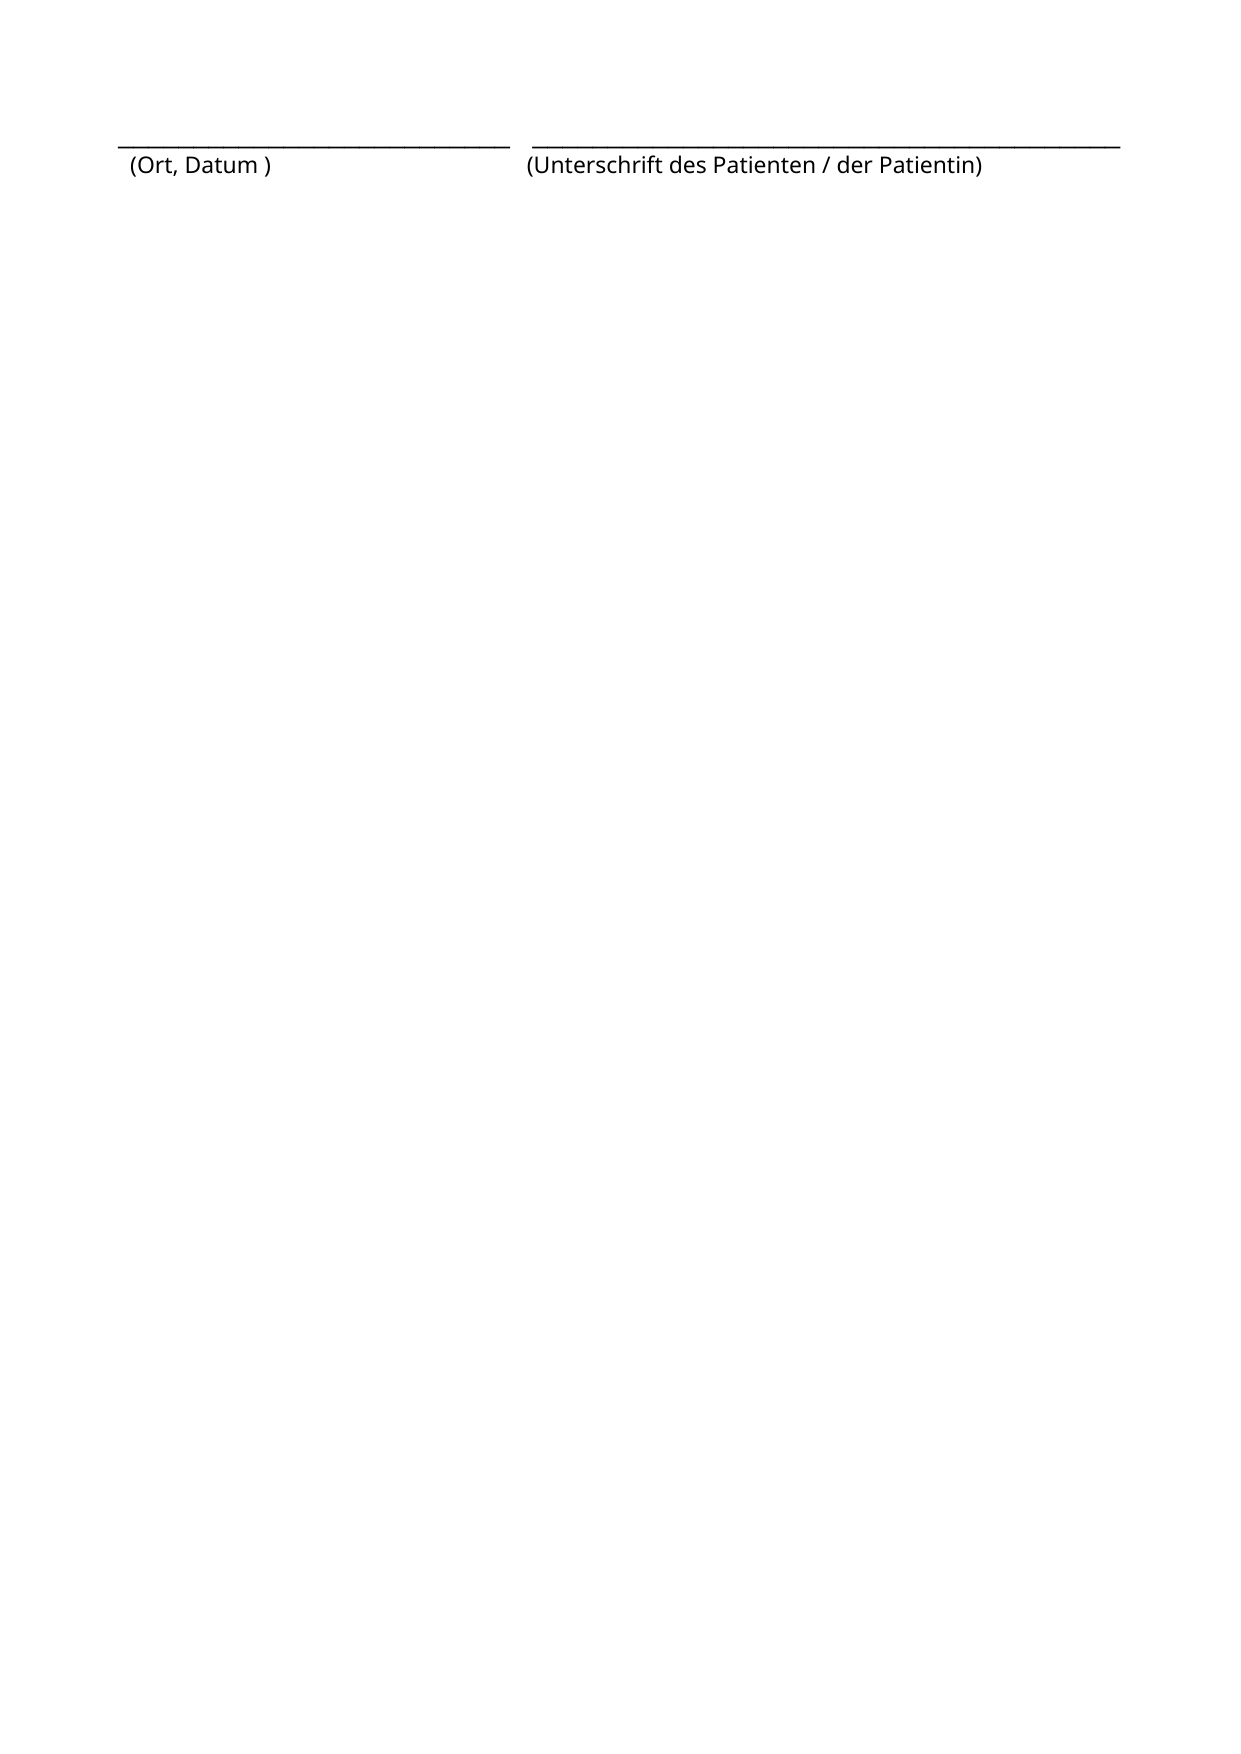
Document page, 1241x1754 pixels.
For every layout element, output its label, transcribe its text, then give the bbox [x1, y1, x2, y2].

text __________________________ _______________________________________ [118, 118, 1122, 149]
text (Ort, Datum ) (Unterschrift des Patienten / der Patientin) [118, 149, 1122, 181]
